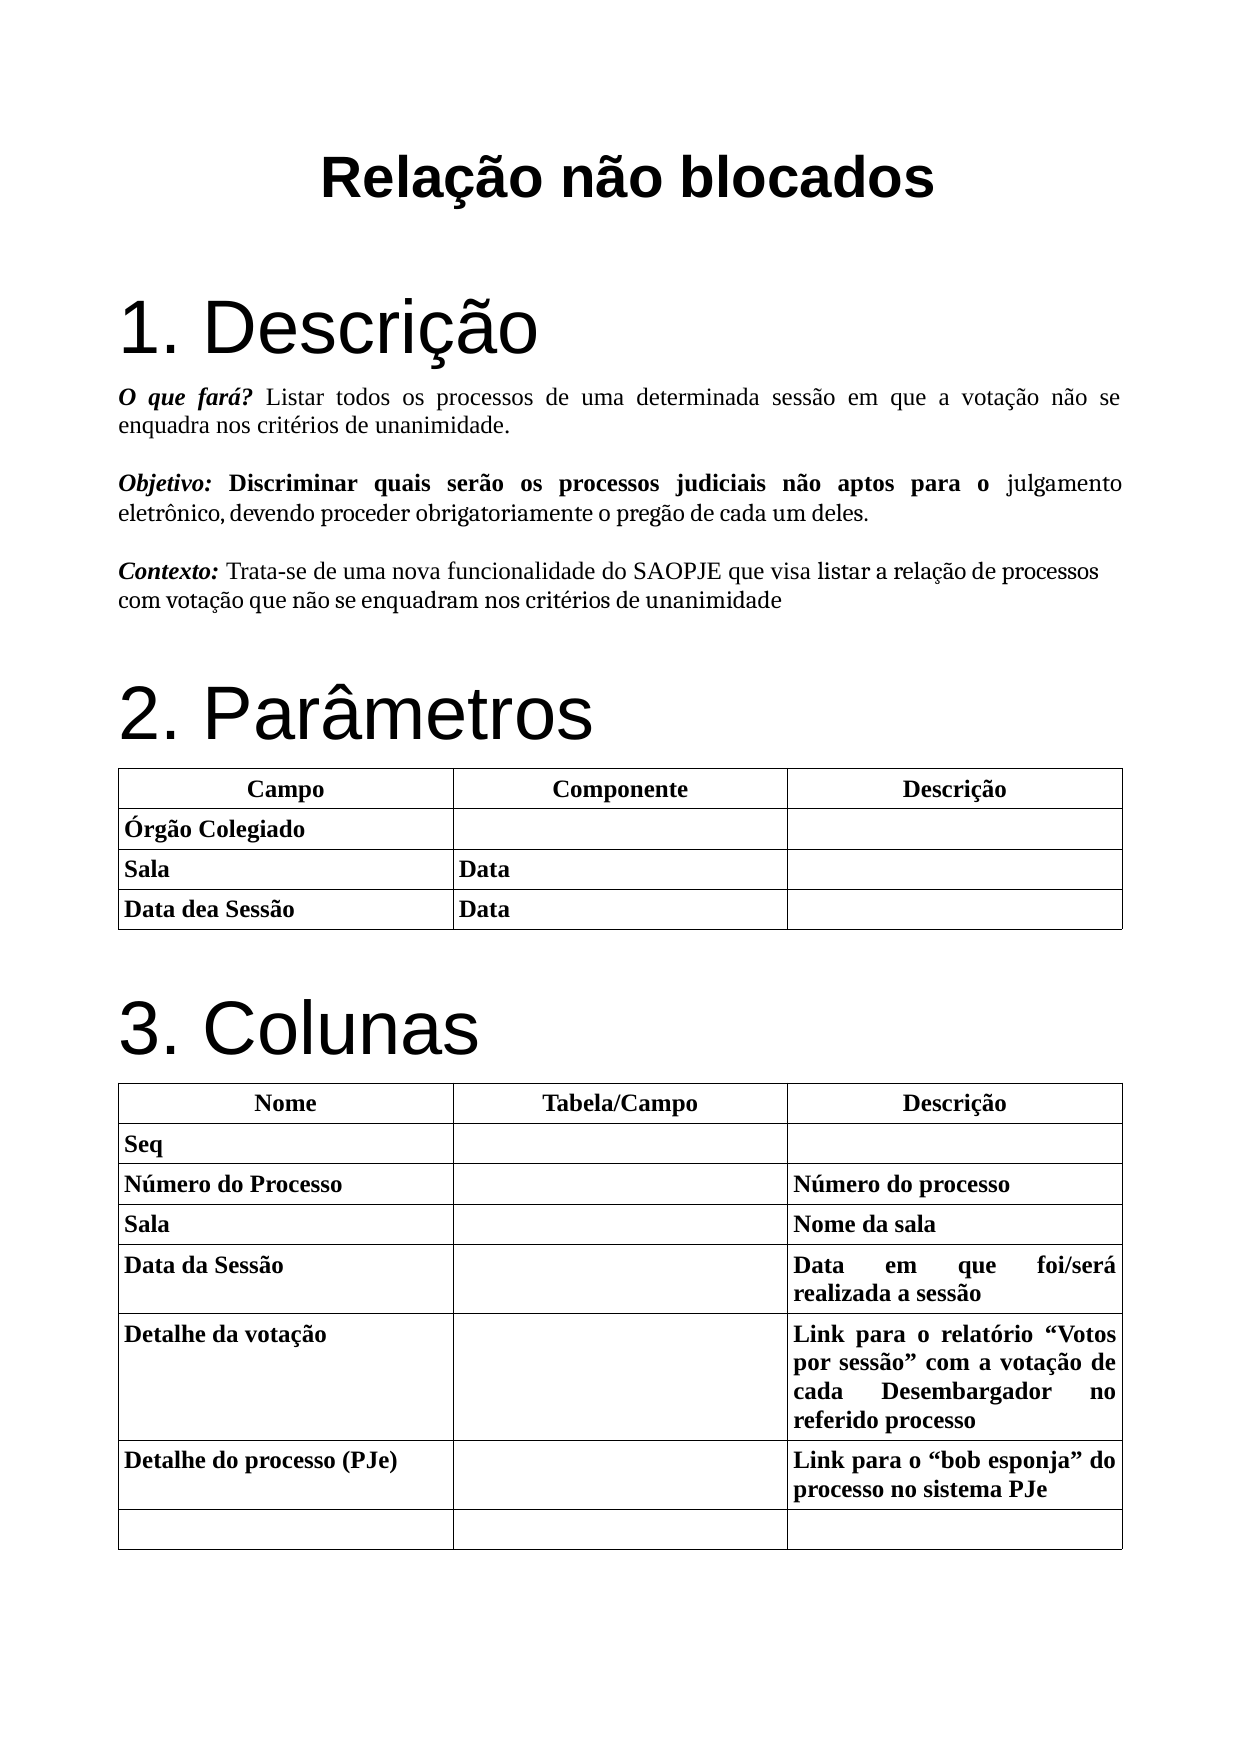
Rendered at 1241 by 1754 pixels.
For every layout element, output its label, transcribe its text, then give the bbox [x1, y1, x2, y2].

table_cell [119, 1510, 453, 1549]
table_header Descrição [788, 1084, 1122, 1123]
table_cell [454, 809, 787, 848]
table_cell Número do Processo [119, 1164, 453, 1203]
subtitle 2. Parâmetros [118, 668, 1122, 755]
table_cell Link para o “bob esponja” do processo no sistema PJe [788, 1441, 1122, 1508]
subtitle 1. Descrição [118, 282, 1122, 369]
table_cell Número do processo [788, 1164, 1122, 1203]
table_cell [454, 1314, 787, 1439]
table_cell Nome da sala [788, 1205, 1122, 1244]
table_cell [788, 1510, 1122, 1549]
table_cell [454, 1245, 787, 1313]
text Objetivo: Discriminar quais serão os processos judiciais não aptos para o julgamento eletrônico, devendo proceder obrigatoriamente o pregão de cada um deles. [118, 468, 1122, 527]
table_cell [454, 1124, 787, 1163]
table_header Tabela/Campo [454, 1084, 787, 1123]
table_cell Detalhe da votação [119, 1314, 453, 1439]
table_cell Seq [119, 1124, 453, 1163]
subtitle 3. Colunas [118, 983, 1122, 1070]
table_cell Sala [119, 850, 453, 889]
table_header Campo [119, 769, 453, 808]
table_cell Data em que foi/será realizada a sessão [788, 1245, 1122, 1313]
table_cell Data da Sessão [119, 1245, 453, 1313]
table_cell Link para o relatório “Votos por sessão” com a votação de cada Desembargador no referido processo [788, 1314, 1122, 1439]
table_cell [454, 1510, 787, 1549]
table_cell [454, 1164, 787, 1203]
table_cell Data [454, 850, 787, 889]
title Relação não blocados [118, 143, 1122, 210]
table_cell [788, 1124, 1122, 1163]
table_cell [454, 1441, 787, 1508]
text Contexto: Trata-se de uma nova funcionalidade do SAOPJE que visa listar a relação de processos com votação que não se enquadram nos critérios de unanimidade [118, 556, 1122, 614]
table_cell Detalhe do processo (PJe) [119, 1441, 453, 1508]
table_cell [788, 890, 1122, 929]
table_header Descrição [788, 769, 1122, 808]
table_cell [788, 850, 1122, 889]
table_cell [788, 809, 1122, 848]
table_cell Data [454, 890, 787, 929]
table_header Nome [119, 1084, 453, 1123]
table_cell Órgão Colegiado [119, 809, 453, 848]
table_cell Data dea Sessão [119, 890, 453, 929]
table_cell Sala [119, 1205, 453, 1244]
text O que fará? Listar todos os processos de uma determinada sessão em que a votação não se enquadra nos critérios de unanimidade. [118, 382, 1122, 439]
table_cell [454, 1205, 787, 1244]
table_header Componente [454, 769, 787, 808]
